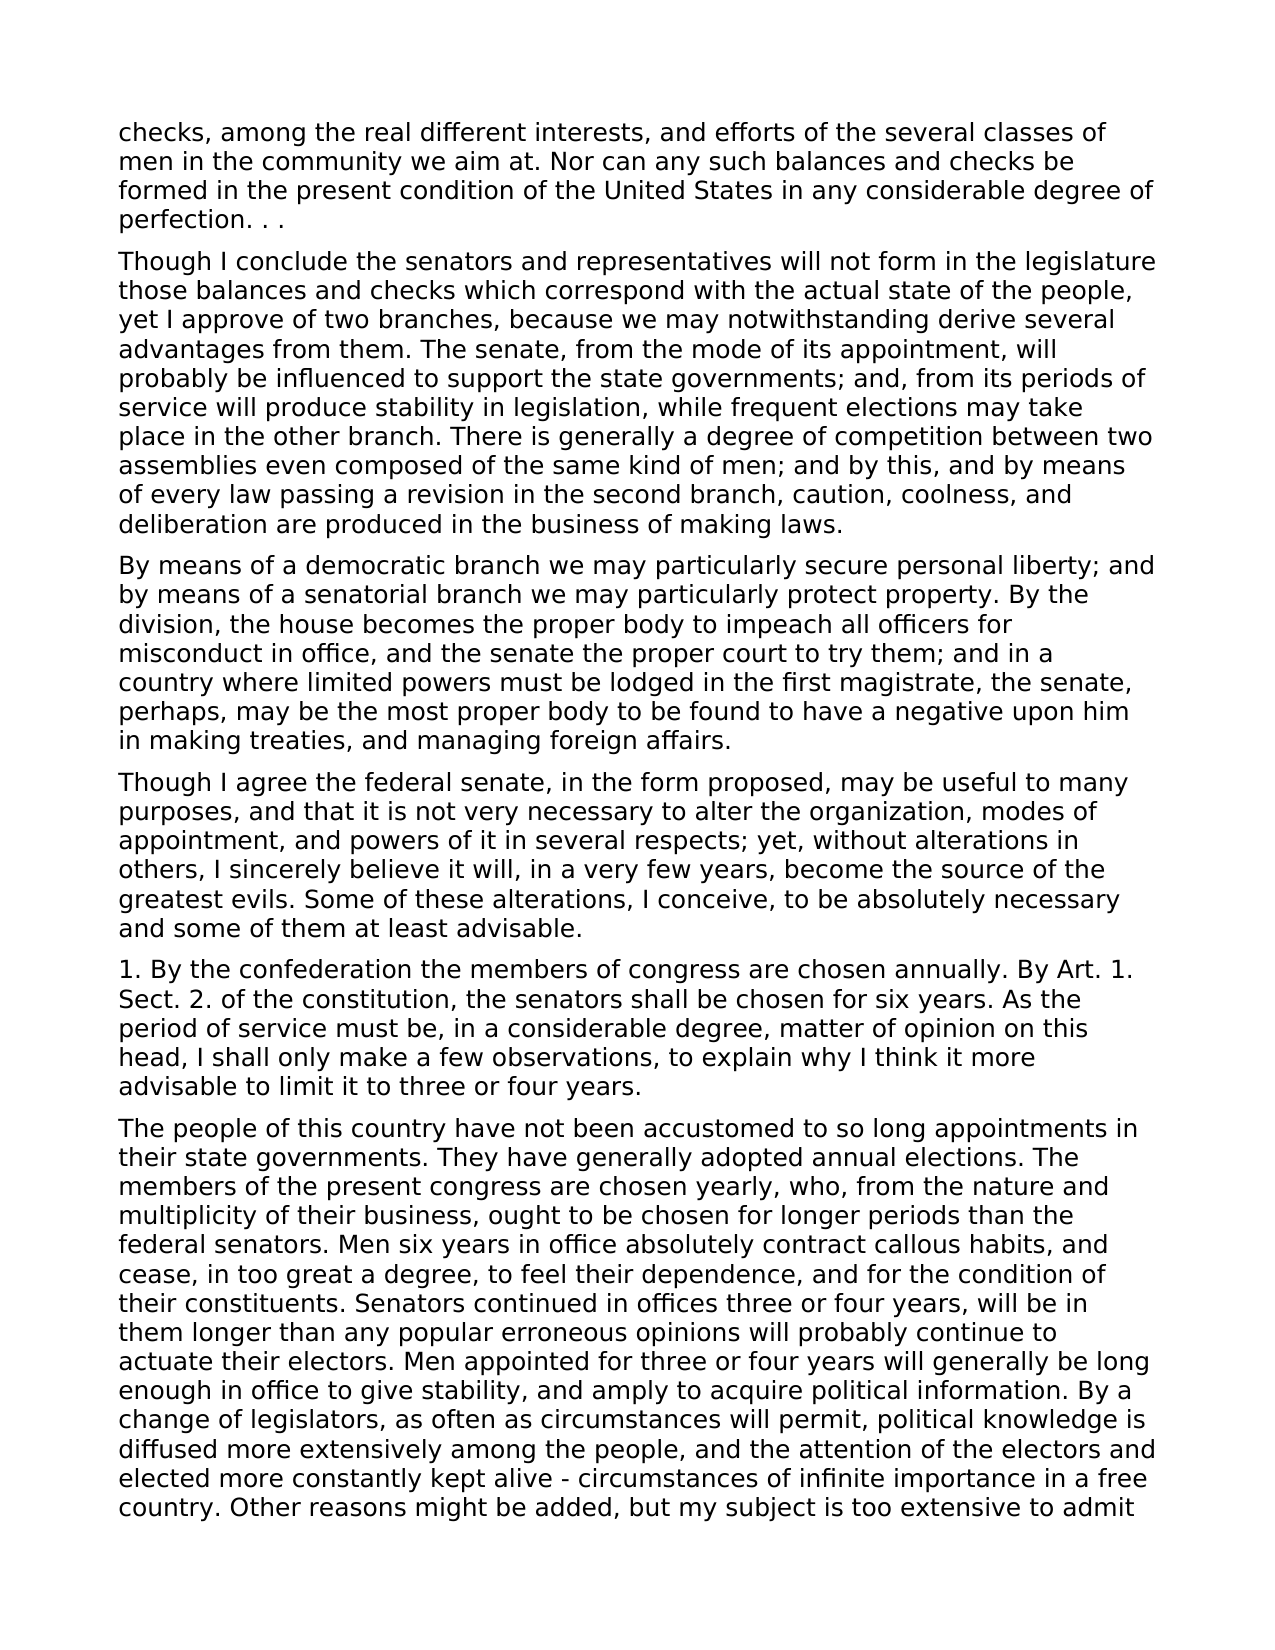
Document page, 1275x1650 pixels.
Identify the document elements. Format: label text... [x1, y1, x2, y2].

text The people of this country have not been accustomed to so long appointments in their state governments. They have generally adopted annual elections. The members of the present congress are chosen yearly, who, from the nature and multiplicity of their business, ought to be chosen for longer periods than the federal senators. Men six years in office absolutely contract callous habits, and cease, in too great a degree, to feel their dependence, and for the condition of their constituents. Senators continued in offices three or four years, will be in them longer than any popular erroneous opinions will probably continue to actuate their electors. Men appointed for three or four years will generally be long enough in office to give stability, and amply to acquire political information. By a change of legislators, as often as circumstances will permit, political knowledge is diffused more extensively among the people, and the attention of the electors and elected more constantly kept alive - circumstances of infinite importance in a free country. Other reasons might be added, but my subject is too extensive to admit [118, 1114, 1157, 1522]
text By means of a democratic branch we may particularly secure personal liberty; and by means of a senatorial branch we may particularly protect property. By the division, the house becomes the proper body to impeach all officers for misconduct in office, and the senate the proper court to try them; and in a country where limited powers must be lodged in the first magistrate, the senate, perhaps, may be the most proper body to be found to have a negative upon him in making treaties, and managing foreign affairs. [118, 551, 1157, 756]
text Though I conclude the senators and representatives will not form in the legislature those balances and checks which correspond with the actual state of the people, yet I approve of two branches, because we may notwithstanding derive several advantages from them. The senate, from the mode of its appointment, will probably be influenced to support the state governments; and, from its periods of service will produce stability in legislation, while frequent elections may take place in the other branch. There is generally a degree of competition between two assemblies even composed of the same kind of men; and by this, and by means of every law passing a revision in the second branch, caution, coolness, and deliberation are produced in the business of making laws. [118, 247, 1157, 539]
text checks, among the real different interests, and efforts of the several classes of men in the community we aim at. Nor can any such balances and checks be formed in the present condition of the United States in any considerable degree of perfection. . . [118, 118, 1157, 235]
text 1. By the confederation the members of congress are chosen annually. By Art. 1. Sect. 2. of the constitution, the senators shall be chosen for six years. As the period of service must be, in a considerable degree, matter of opinion on this head, I shall only make a few observations, to explain why I think it more advisable to limit it to three or four years. [118, 956, 1157, 1101]
text Though I agree the federal senate, in the form proposed, may be useful to many purposes, and that it is not very necessary to alter the organization, modes of appointment, and powers of it in several respects; yet, without alterations in others, I sincerely believe it will, in a very few years, become the source of the greatest evils. Some of these alterations, I conceive, to be absolutely necessary and some of them at least advisable. [118, 768, 1157, 943]
